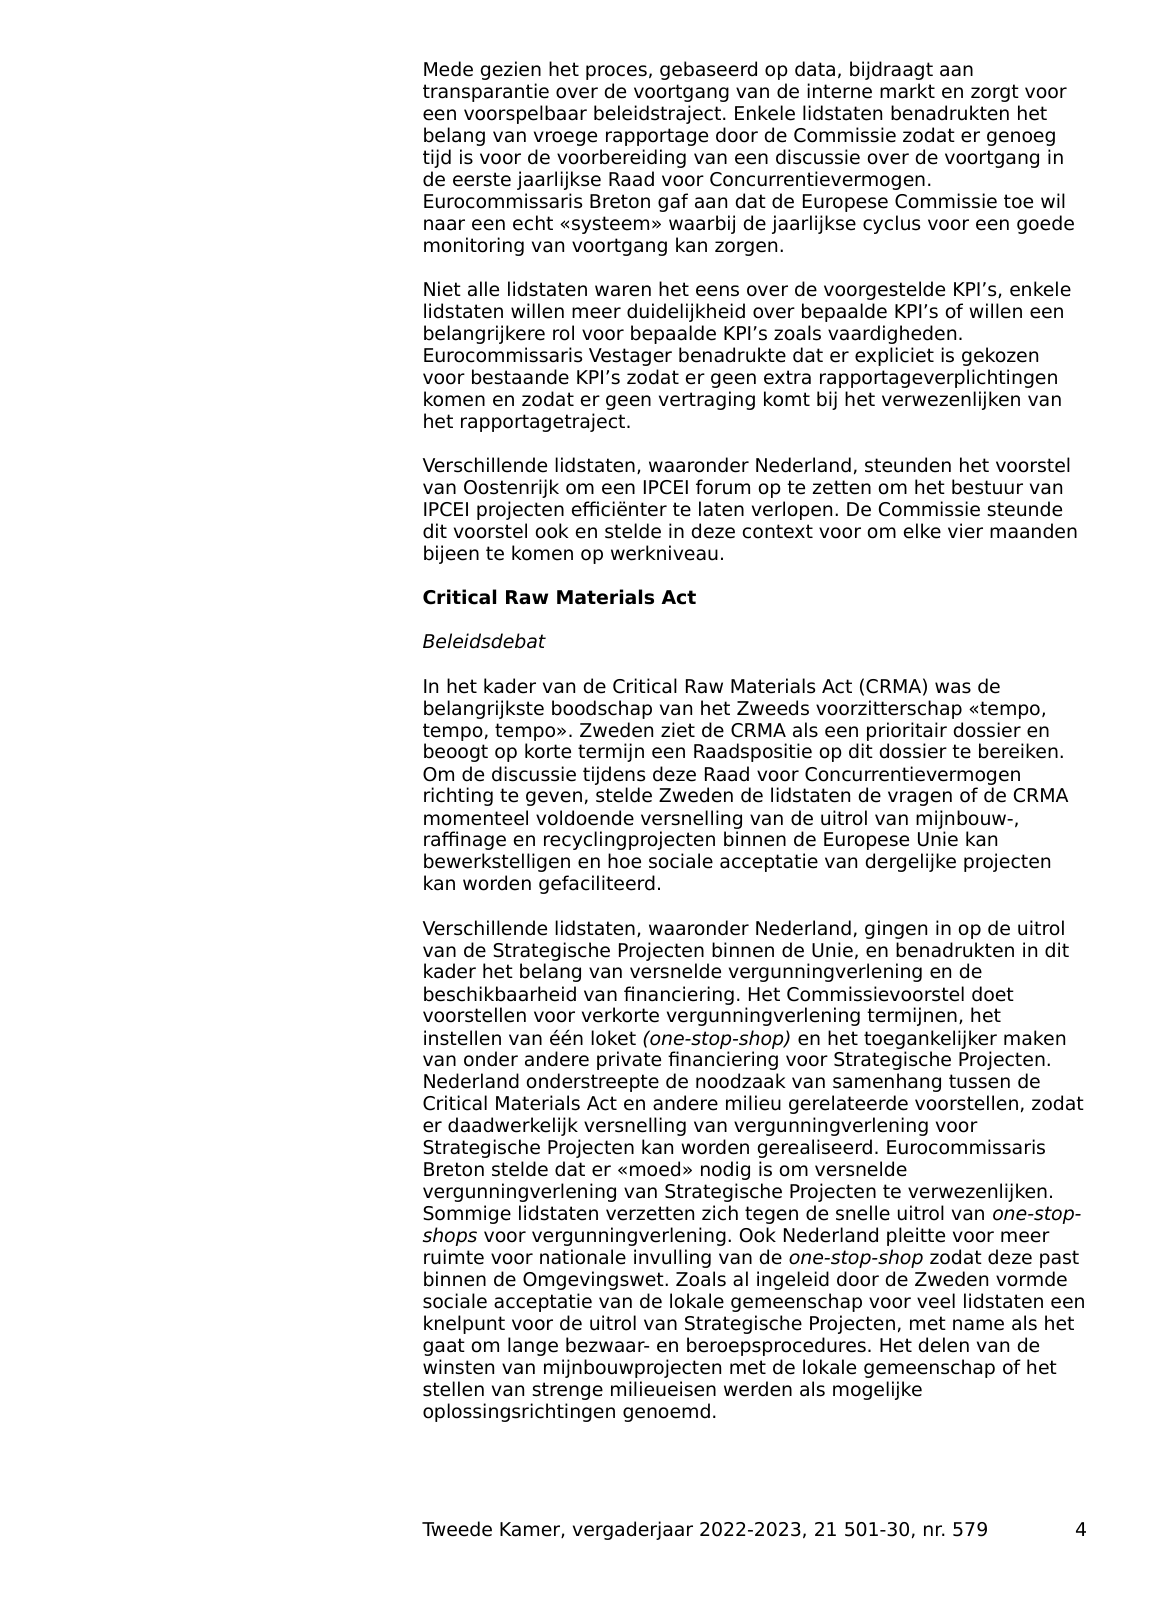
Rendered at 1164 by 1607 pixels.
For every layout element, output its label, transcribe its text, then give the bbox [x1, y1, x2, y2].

text Verschillende lidstaten, waaronder Nederland, steunden het voorstel van Oostenrijk om een IPCEI forum op te zetten om het bestuur van IPCEI projecten efficiënter te laten verlopen. De Commissie steunde dit voorstel ook en stelde in deze context voor om elke vier maanden bijeen te komen op werkniveau. [422, 455, 1087, 565]
text Verschillende lidstaten, waaronder Nederland, gingen in op de uitrol van de Strategische Projecten binnen de Unie, en benadrukten in dit kader het belang van versnelde vergunningverlening en de beschikbaarheid van financiering. Het Commissievoorstel doet voorstellen voor verkorte vergunningverlening termijnen, het instellen van één loket (one-stop-shop) en het toegankelijker maken van onder andere private financiering voor Strategische Projecten. Nederland onderstreepte de noodzaak van samenhang tussen de Critical Materials Act en andere milieu gerelateerde voorstellen, zodat er daadwerkelijk versnelling van vergunningverlening voor Strategische Projecten kan worden gerealiseerd. Eurocommissaris Breton stelde dat er «moed» nodig is om versnelde vergunningverlening van Strategische Projecten te verwezenlijken. Sommige lidstaten verzetten zich tegen de snelle uitrol van one-stop-shops voor vergunningverlening. Ook Nederland pleitte voor meer ruimte voor nationale invulling van de one-stop-shop zodat deze past binnen de Omgevingswet. Zoals al ingeleid door de Zweden vormde sociale acceptatie van de lokale gemeenschap voor veel lidstaten een knelpunt voor de uitrol van Strategische Projecten, met name als het gaat om lange bezwaar- en beroepsprocedures. Het delen van de winsten van mijnbouwprojecten met de lokale gemeenschap of het stellen van strenge milieueisen werden als mogelijke oplossingsrichtingen genoemd. [422, 917, 1087, 1423]
subtitle Beleidsdebat [422, 631, 1087, 653]
subtitle Critical Raw Materials Act [422, 587, 1087, 609]
text Niet alle lidstaten waren het eens over de voorgestelde KPI’s, enkele lidstaten willen meer duidelijkheid over bepaalde KPI’s of willen een belangrijkere rol voor bepaalde KPI’s zoals vaardigheden. Eurocommissaris Vestager benadrukte dat er expliciet is gekozen voor bestaande KPI’s zodat er geen extra rapportageverplichtingen komen en zodat er geen vertraging komt bij het verwezenlijken van het rapportagetraject. [422, 279, 1087, 433]
text In het kader van de Critical Raw Materials Act (CRMA) was de belangrijkste boodschap van het Zweeds voorzitterschap «tempo, tempo, tempo». Zweden ziet de CRMA als een prioritair dossier en beoogt op korte termijn een Raadspositie op dit dossier te bereiken. Om de discussie tijdens deze Raad voor Concurrentievermogen richting te geven, stelde Zweden de lidstaten de vragen of de CRMA momenteel voldoende versnelling van de uitrol van mijnbouw-, raffinage en recyclingprojecten binnen de Europese Unie kan bewerkstelligen en hoe sociale acceptatie van dergelijke projecten kan worden gefaciliteerd. [422, 676, 1087, 895]
text Mede gezien het proces, gebaseerd op data, bijdraagt aan transparantie over de voortgang van de interne markt en zorgt voor een voorspelbaar beleidstraject. Enkele lidstaten benadrukten het belang van vroege rapportage door de Commissie zodat er genoeg tijd is voor de voorbereiding van een discussie over de voortgang in de eerste jaarlijkse Raad voor Concurrentievermogen. Eurocommissaris Breton gaf aan dat de Europese Commissie toe wil naar een echt «systeem» waarbij de jaarlijkse cyclus voor een goede monitoring van voortgang kan zorgen. [422, 59, 1087, 257]
